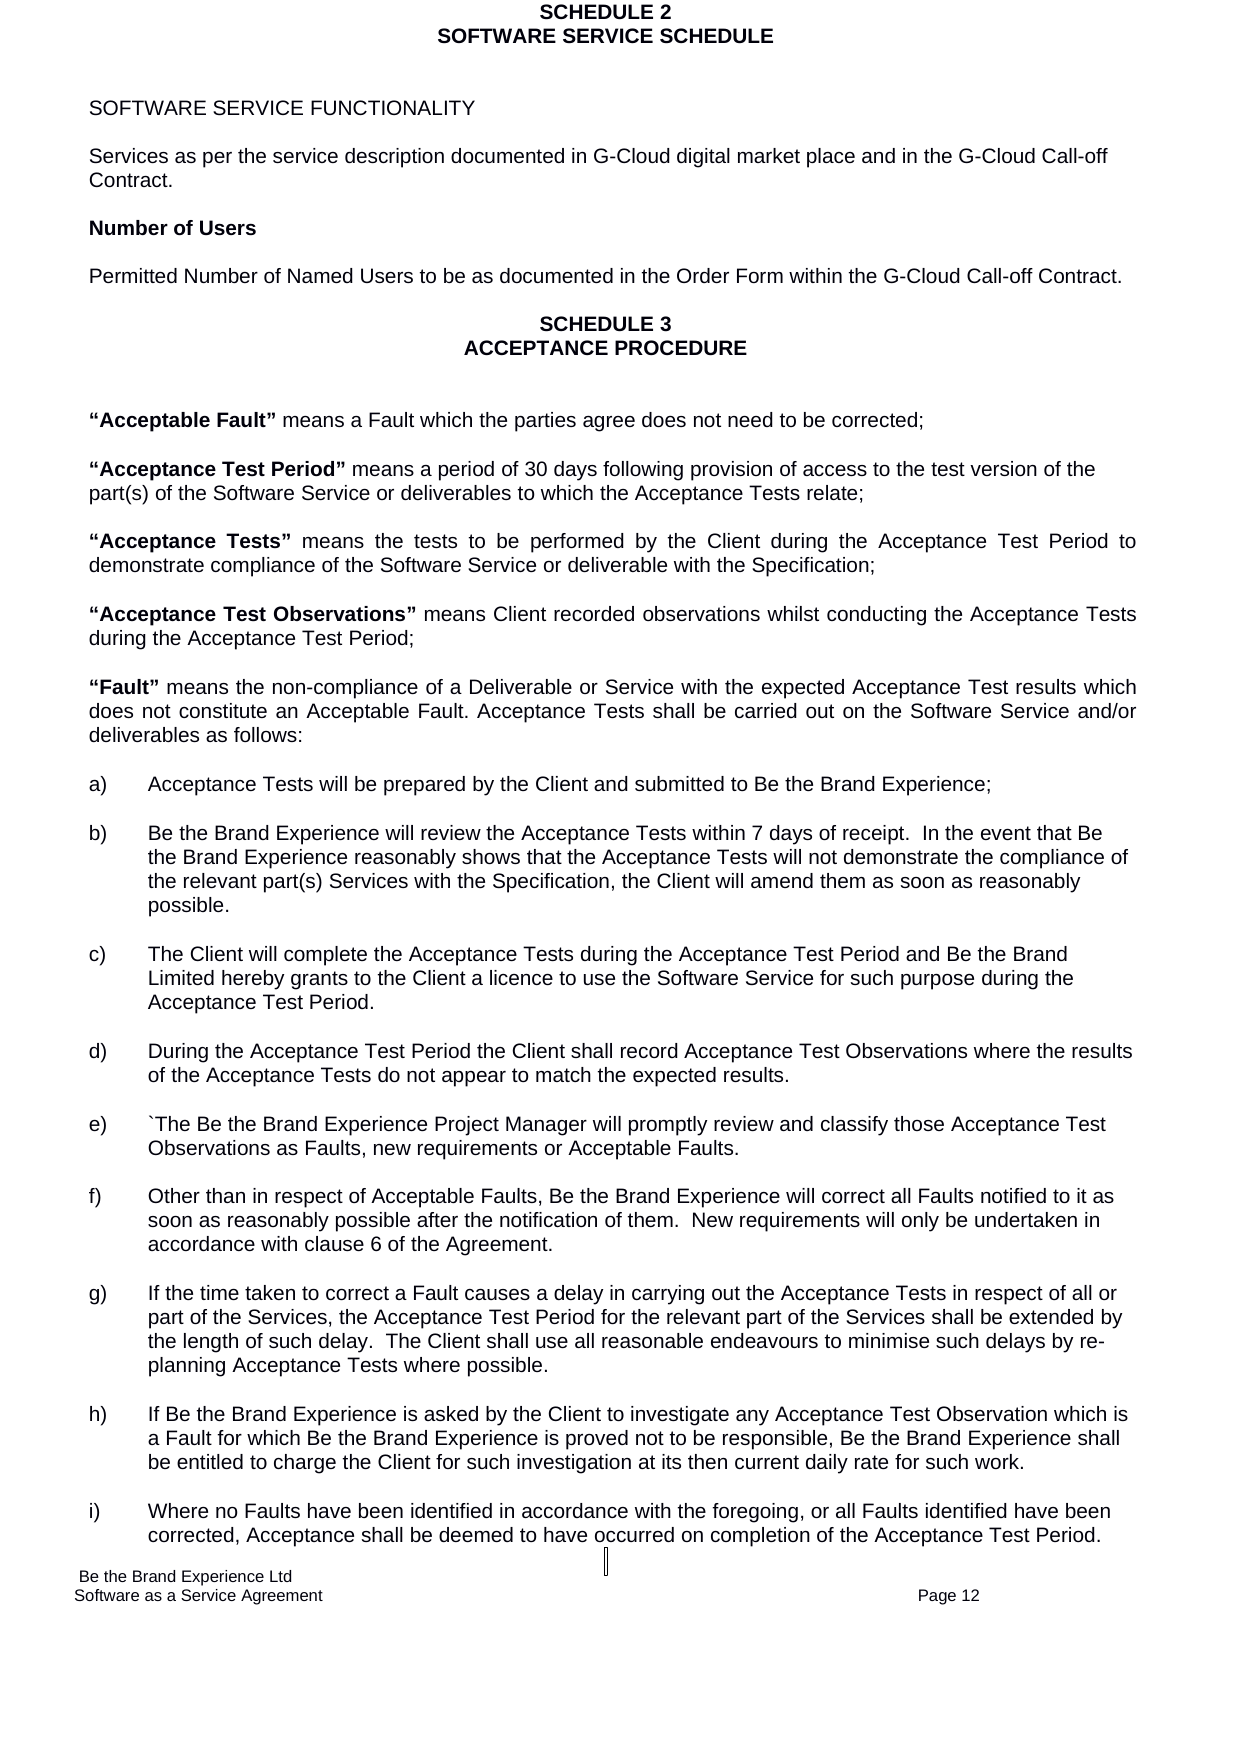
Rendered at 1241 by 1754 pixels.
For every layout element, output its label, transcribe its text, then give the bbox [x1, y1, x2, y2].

text “Acceptable Fault” means a Fault which the parties agree does not need to be corrected; [89, 408, 1137, 432]
text “Fault” means the non-compliance of a Deliverable or Service with the expected Acceptance Test results which does not constitute an Acceptable Fault. Acceptance Tests shall be carried out on the Software Service and/or deliverables as follows: [89, 675, 1137, 747]
subtitle d) During the Acceptance Test Period the Client shall record Acceptance Test Observations where the results of the Acceptance Tests do not appear to match the expected results. [89, 1038, 1137, 1086]
text SCHEDULE 3 [74, 311, 1137, 335]
text SCHEDULE 2 [74, 0, 1137, 24]
text SOFTWARE SERVICE SCHEDULE [74, 24, 1137, 48]
subtitle g) If the time taken to correct a Fault causes a delay in carrying out the Acceptance Tests in respect of all or part of the Services, the Acceptance Test Period for the relevant part of the Services shall be extended by the length of such delay. The Client shall use all reasonable endeavours to minimise such delays by re-planning Acceptance Tests where possible. [89, 1281, 1137, 1377]
text Number of Users [89, 216, 1137, 239]
text SOFTWARE SERVICE FUNCTIONALITY [89, 96, 1137, 120]
text ACCEPTANCE PROCEDURE [74, 335, 1137, 359]
text “Acceptance Test Period” means a period of 30 days following provision of access to the test version of the part(s) of the Software Service or deliverables to which the Acceptance Tests relate; [89, 457, 1137, 505]
text “Acceptance Tests” means the tests to be performed by the Client during the Acceptance Test Period to demonstrate compliance of the Software Service or deliverable with the Specification; [89, 529, 1137, 577]
text Permitted Number of Named Users to be as documented in the Order Form within the G-Cloud Call-off Contract. [89, 263, 1137, 287]
subtitle a) Acceptance Tests will be prepared by the Client and submitted to Be the Brand Experience; [89, 772, 1137, 796]
text Services as per the service description documented in G-Cloud digital market place and in the G-Cloud Call-off Contract. [89, 144, 1137, 192]
subtitle b) Be the Brand Experience will review the Acceptance Tests within 7 days of receipt. In the event that Be the Brand Experience reasonably shows that the Acceptance Tests will not demonstrate the compliance of the relevant part(s) Services with the Specification, the Client will amend them as soon as reasonably possible. [89, 821, 1137, 917]
text “Acceptance Test Observations” means Client recorded observations whilst conducting the Acceptance Tests during the Acceptance Test Period; [89, 602, 1137, 650]
subtitle i) Where no Faults have been identified in accordance with the foregoing, or all Faults identified have been corrected, Acceptance shall be deemed to have occurred on completion of the Acceptance Test Period. [89, 1499, 1137, 1547]
subtitle c) The Client will complete the Acceptance Tests during the Acceptance Test Period and Be the Brand Limited hereby grants to the Client a licence to use the Software Service for such purpose during the Acceptance Test Period. [89, 942, 1137, 1013]
subtitle e) `The Be the Brand Experience Project Manager will promptly review and classify those Acceptance Test Observations as Faults, new requirements or Acceptable Faults. [89, 1111, 1137, 1159]
subtitle f) Other than in respect of Acceptable Faults, Be the Brand Experience will correct all Faults notified to it as soon as reasonably possible after the notification of them. New requirements will only be undertaken in accordance with clause 6 of the Agreement. [89, 1184, 1137, 1256]
subtitle h) If Be the Brand Experience is asked by the Client to investigate any Acceptance Test Observation which is a Fault for which Be the Brand Experience is proved not to be responsible, Be the Brand Experience shall be entitled to charge the Client for such investigation at its then current daily rate for such work. [89, 1402, 1137, 1474]
